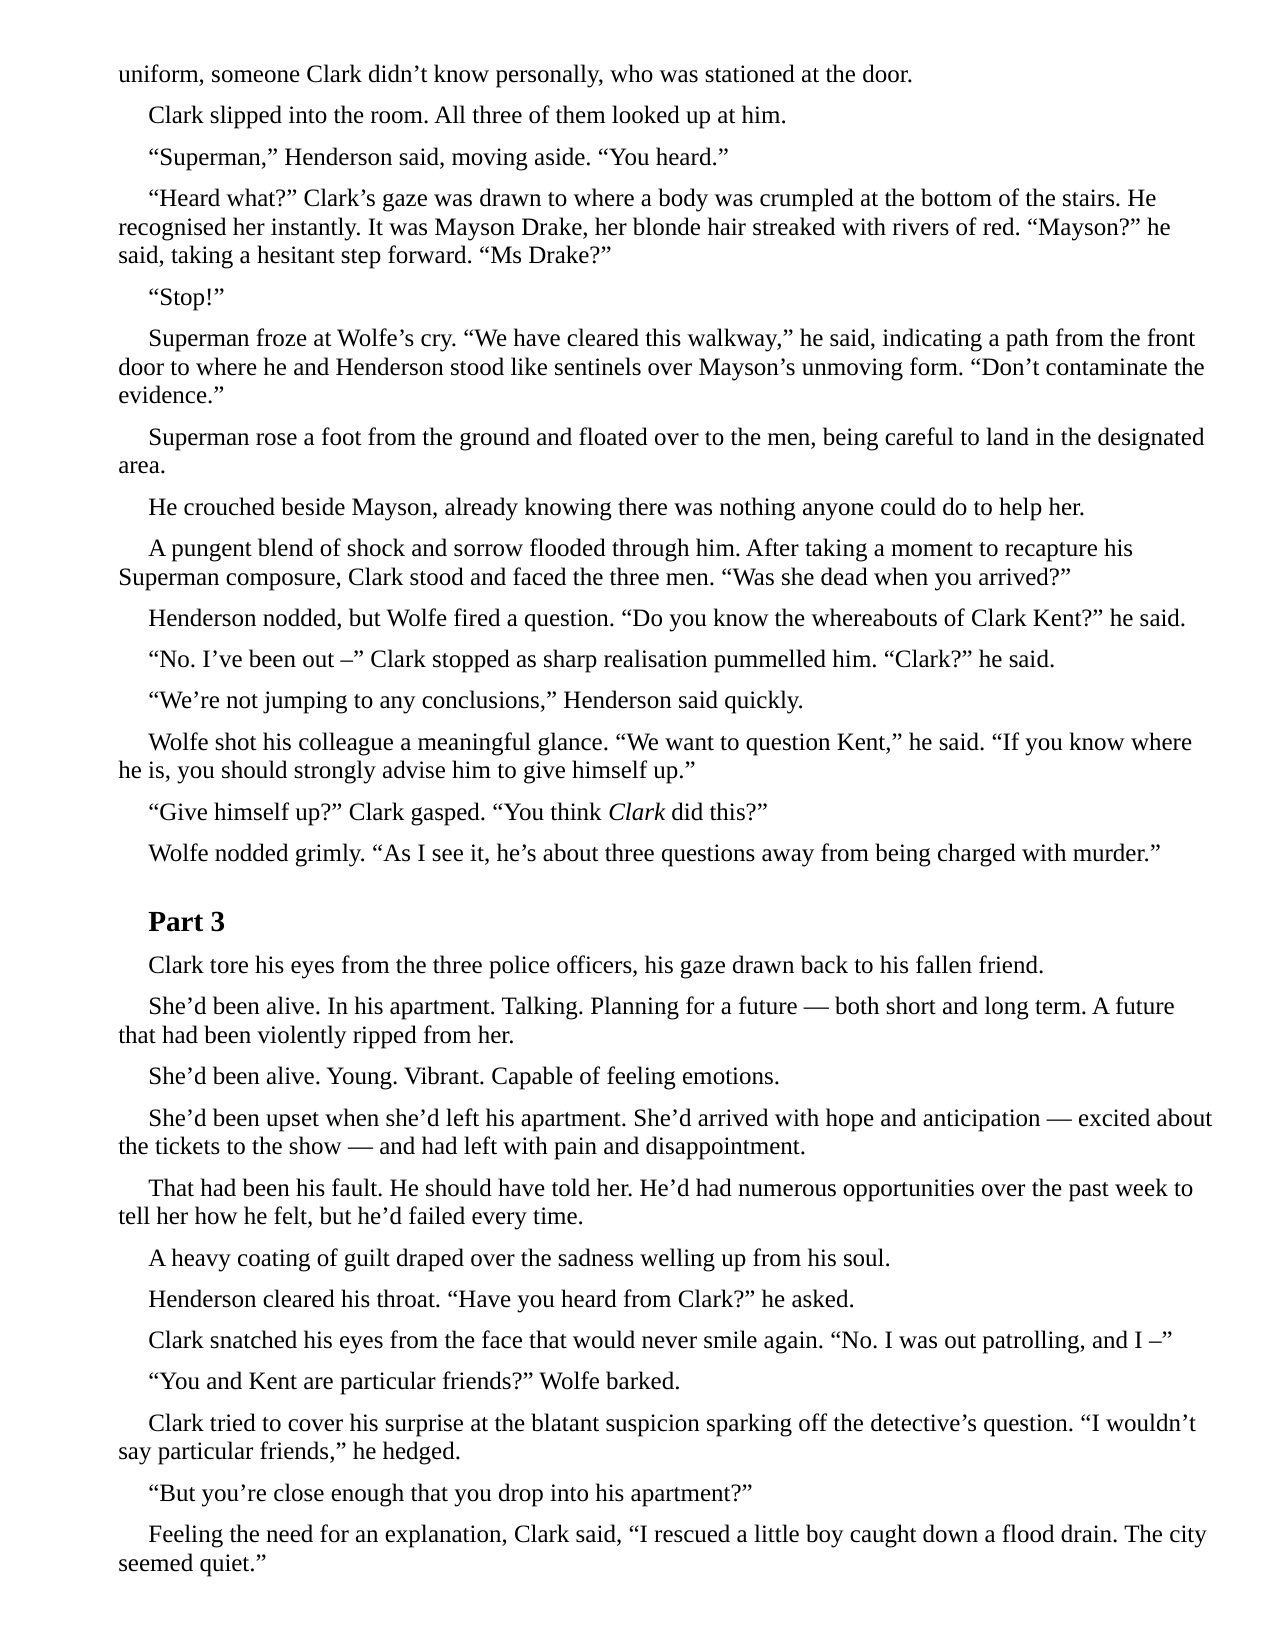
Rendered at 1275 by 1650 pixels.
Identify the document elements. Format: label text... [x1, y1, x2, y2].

subtitle Part 3 [118, 904, 1216, 938]
text Clark tore his eyes from the three police officers, his gaze drawn back to his fallen friend. [118, 950, 1216, 979]
text That had been his fault. He should have told her. He’d had numerous opportunities over the past week to tell her how he felt, but he’d failed every time. [118, 1173, 1216, 1230]
text Clark tried to cover his surprise at the blatant suspicion sparking off the detective’s question. “I wouldn’t say particular friends,” he hedged. [118, 1408, 1216, 1465]
text She’d been alive. Young. Vibrant. Capable of feeling emotions. [118, 1061, 1216, 1090]
text He crouched beside Mayson, already knowing there was nothing anyone could do to help her. [118, 492, 1216, 520]
text “Heard what?” Clark’s gaze was drawn to where a body was crumpled at the bottom of the stairs. He recognised her instantly. It was Mayson Drake, her blonde hair streaked with rivers of red. “Mayson?” he said, taking a hesitant step forward. “Ms Drake?” [118, 183, 1216, 269]
text “No. I’ve been out –” Clark stopped as sharp realisation pummelled him. “Clark?” he said. [118, 644, 1216, 673]
text “We’re not jumping to any conclusions,” Henderson said quickly. [118, 685, 1216, 714]
text uniform, someone Clark didn’t know personally, who was stationed at the door. [118, 59, 1216, 88]
text Clark slipped into the room. All three of them looked up at him. [118, 100, 1216, 129]
text A pungent blend of shock and sorrow flooded through him. After taking a moment to recapture his Superman composure, Clark stood and faced the three men. “Was she dead when you arrived?” [118, 533, 1216, 590]
text Henderson nodded, but Wolfe fired a question. “Do you know the whereabouts of Clark Kent?” he said. [118, 603, 1216, 632]
text Superman froze at Wolfe’s cry. “We have cleared this walkway,” he said, indicating a path from the front door to where he and Henderson stood like sentinels over Mayson’s unmoving form. “Don’t contaminate the evidence.” [118, 323, 1216, 409]
text “Give himself up?” Clark gasped. “You think Clark did this?” [118, 797, 1216, 825]
text Clark snatched his eyes from the face that would never smile again. “No. I was out patrolling, and I –” [118, 1325, 1216, 1354]
text A heavy coating of guilt draped over the sadness welling up from his soul. [118, 1243, 1216, 1271]
text Wolfe shot his colleague a meaningful glance. “We want to question Kent,” he said. “If you know where he is, you should strongly advise him to give himself up.” [118, 727, 1216, 784]
text Wolfe nodded grimly. “As I see it, he’s about three questions away from being charged with murder.” [118, 838, 1216, 867]
text “Superman,” Henderson said, moving aside. “You heard.” [118, 142, 1216, 170]
text Superman rose a foot from the ground and floated over to the men, being careful to land in the designated area. [118, 422, 1216, 479]
text She’d been alive. In his apartment. Talking. Planning for a future — both short and long term. A future that had been violently ripped from her. [118, 991, 1216, 1049]
text “But you’re close enough that you drop into his apartment?” [118, 1478, 1216, 1506]
text “Stop!” [118, 282, 1216, 310]
text Henderson cleared his throat. “Have you heard from Clark?” he asked. [118, 1284, 1216, 1313]
text “You and Kent are particular friends?” Wolfe barked. [118, 1366, 1216, 1395]
text Feeling the need for an explanation, Clark said, “I rescued a little boy caught down a flood drain. The city seemed quiet.” [118, 1519, 1216, 1576]
text She’d been upset when she’d left his apartment. She’d arrived with hope and anticipation — excited about the tickets to the show — and had left with pain and disappointment. [118, 1103, 1216, 1160]
